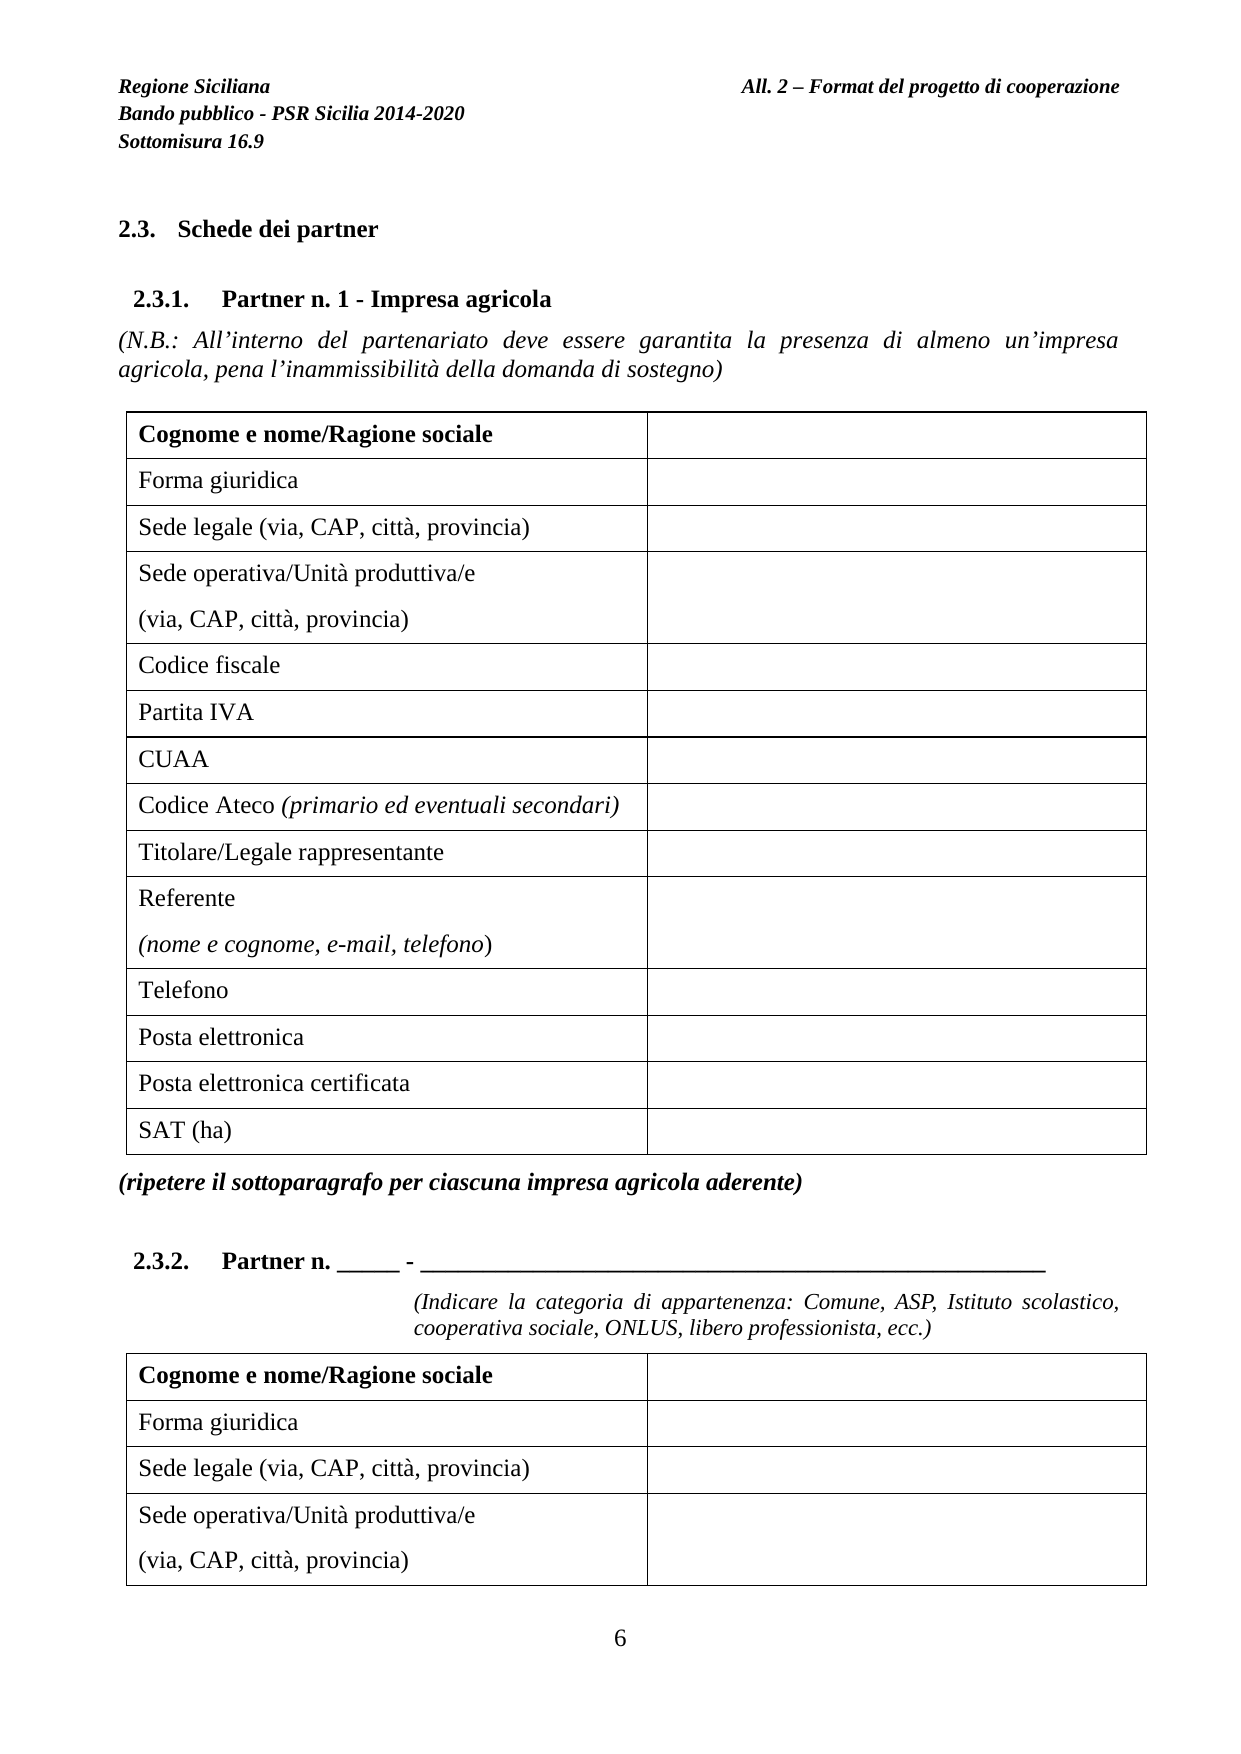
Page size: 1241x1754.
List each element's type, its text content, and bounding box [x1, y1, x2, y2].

table_cell Partita IVA [127, 691, 647, 736]
table_cell Sede legale (via, CAP, città, provincia) [127, 1447, 647, 1493]
table_cell [648, 644, 1146, 690]
table_cell Posta elettronica [127, 1016, 647, 1061]
table_cell Sede operativa/Unità produttiva/e (via, CAP, città, provincia) [127, 552, 647, 643]
table_header Cognome e nome/Ragione sociale [127, 1354, 647, 1399]
table_cell [648, 1447, 1146, 1493]
table_cell Posta elettronica certificata [127, 1062, 647, 1108]
table_cell [648, 738, 1146, 783]
table_cell Forma giuridica [127, 459, 647, 504]
table_cell Codice fiscale [127, 644, 647, 690]
table_cell CUAA [127, 738, 647, 783]
subtitle Schede dei partner [118, 214, 1122, 243]
table_header Cognome e nome/Ragione sociale [127, 413, 647, 458]
text (N.B.: All’interno del partenariato deve essere garantita la presenza di almeno un’impresa agricola, pena l’inammissibilità della domanda di sostegno) [118, 326, 1122, 383]
text (Indicare la categoria di appartenenza: Comune, ASP, Istituto scolastico, cooperativa sociale, ONLUS, libero professionista, ecc.) [413, 1288, 1122, 1340]
list Partner n. 1 - Impresa agricola [133, 284, 1122, 313]
table_cell SAT (ha) [127, 1109, 647, 1154]
table_cell [648, 1401, 1146, 1446]
table_cell Sede legale (via, CAP, città, provincia) [127, 506, 647, 551]
table_cell [648, 784, 1146, 829]
table_cell [648, 459, 1146, 504]
table_cell [648, 1062, 1146, 1108]
text (ripetere il sottoparagrafo per ciascuna impresa agricola aderente) [118, 1168, 1122, 1196]
table_cell Sede operativa/Unità produttiva/e (via, CAP, città, provincia) [127, 1494, 647, 1585]
table_header [648, 413, 1146, 458]
list Partner n. _____ - __________________________________________________ [133, 1246, 1122, 1275]
table_cell Forma giuridica [127, 1401, 647, 1446]
table_cell Telefono [127, 969, 647, 1015]
table_cell [648, 1109, 1146, 1154]
table_cell Referente (nome e cognome, e-mail, telefono) [127, 877, 647, 968]
table_cell Titolare/Legale rappresentante [127, 831, 647, 876]
table_cell [648, 1494, 1146, 1585]
table_cell Codice Ateco (primario ed eventuali secondari) [127, 784, 647, 829]
table_cell [648, 877, 1146, 968]
table_cell [648, 1016, 1146, 1061]
table_cell [648, 969, 1146, 1015]
table_header [648, 1354, 1146, 1399]
table_cell [648, 506, 1146, 551]
table_cell [648, 691, 1146, 736]
table_cell [648, 831, 1146, 876]
table_cell [648, 552, 1146, 643]
